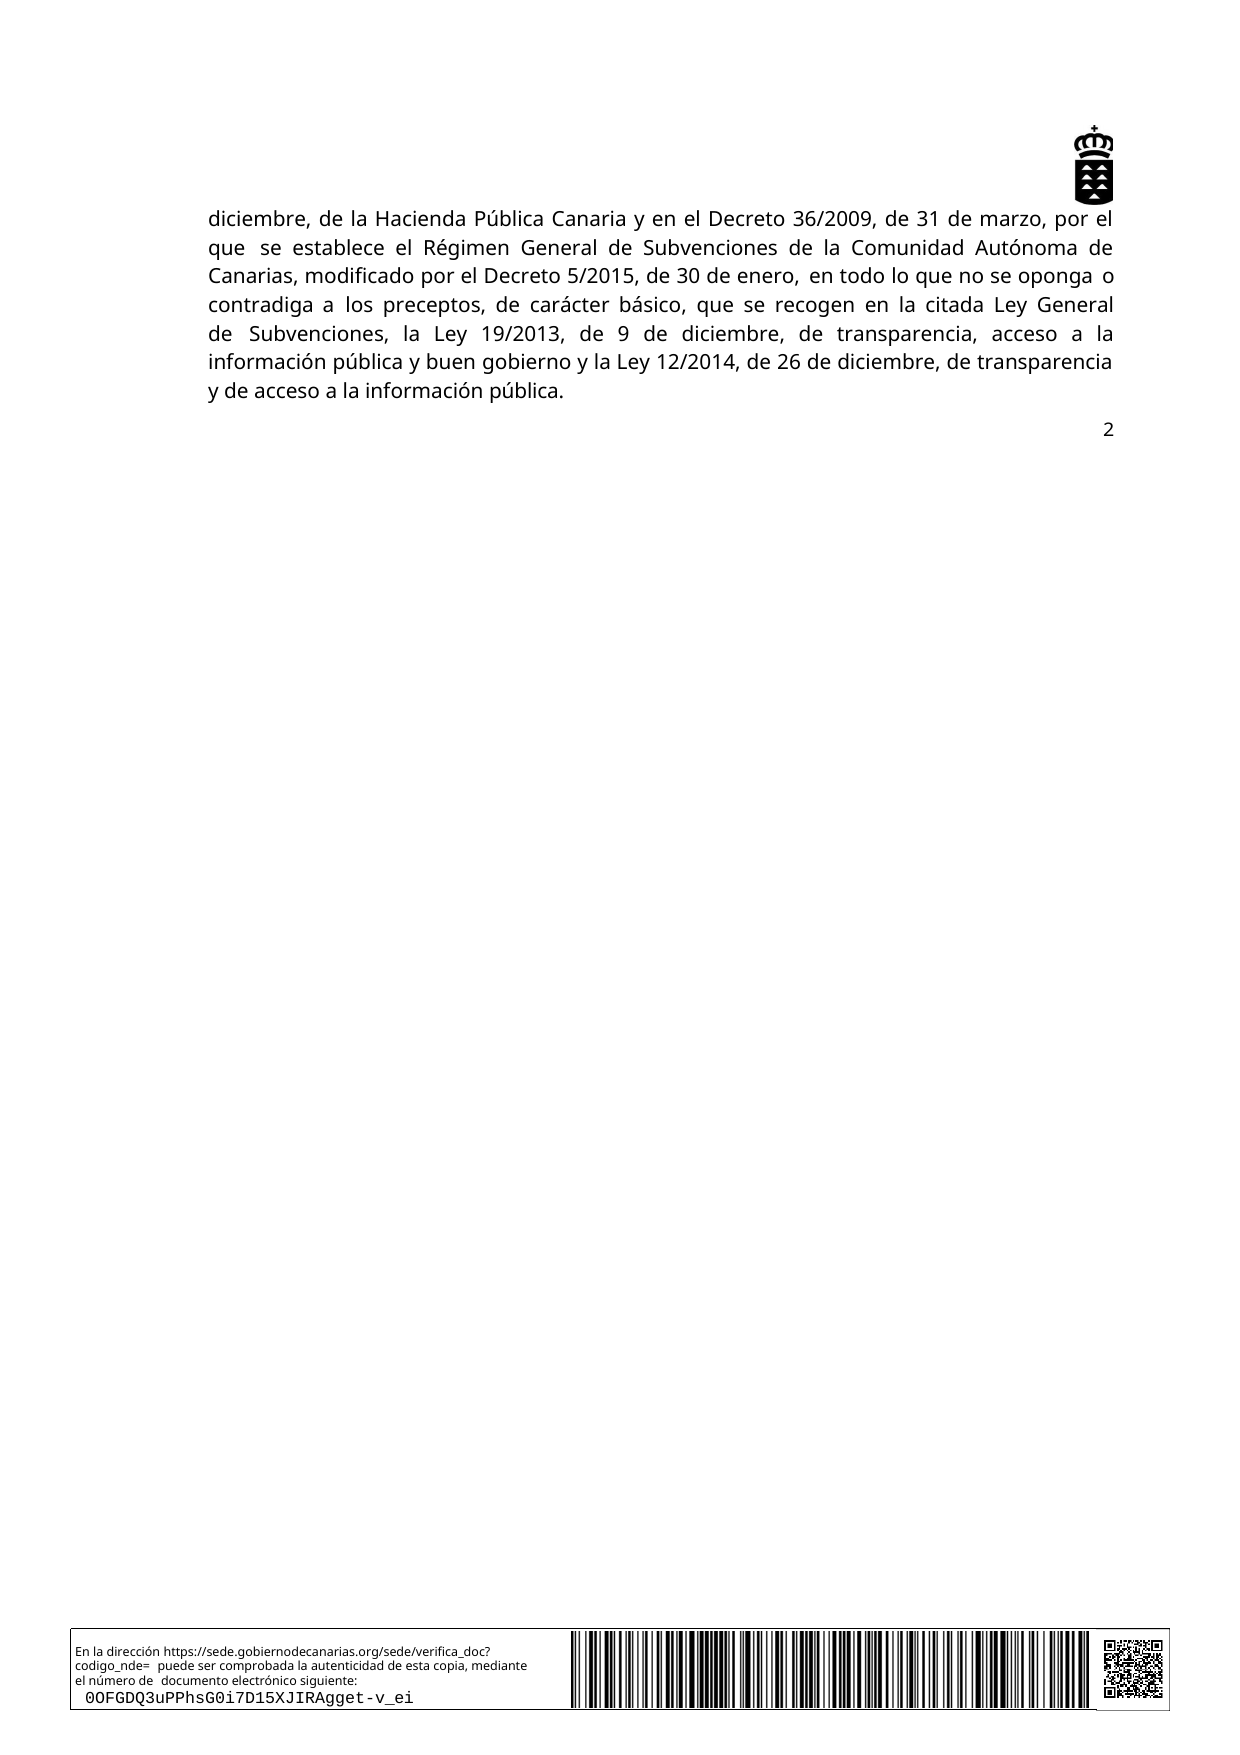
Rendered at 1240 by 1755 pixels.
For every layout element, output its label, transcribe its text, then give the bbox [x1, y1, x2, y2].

text 2 [59, 416, 1115, 442]
text diciembre, de la Hacienda Pública Canaria y en el Decreto 36/2009, de 31 de marzo, por el que se establece el Régimen General de Subvenciones de la Comunidad Autónoma de Canarias, modificado por el Decreto 5/2015, de 30 de enero, en todo lo que no se oponga o contradiga a los preceptos, de carácter básico, que se recogen en la citada Ley General de Subvenciones, la Ley 19/2013, de 9 de diciembre, de transparencia, acceso a la información pública y buen gobierno y la Ley 12/2014, de 26 de diciembre, de transparencia y de acceso a la información pública. [208, 204, 1114, 404]
